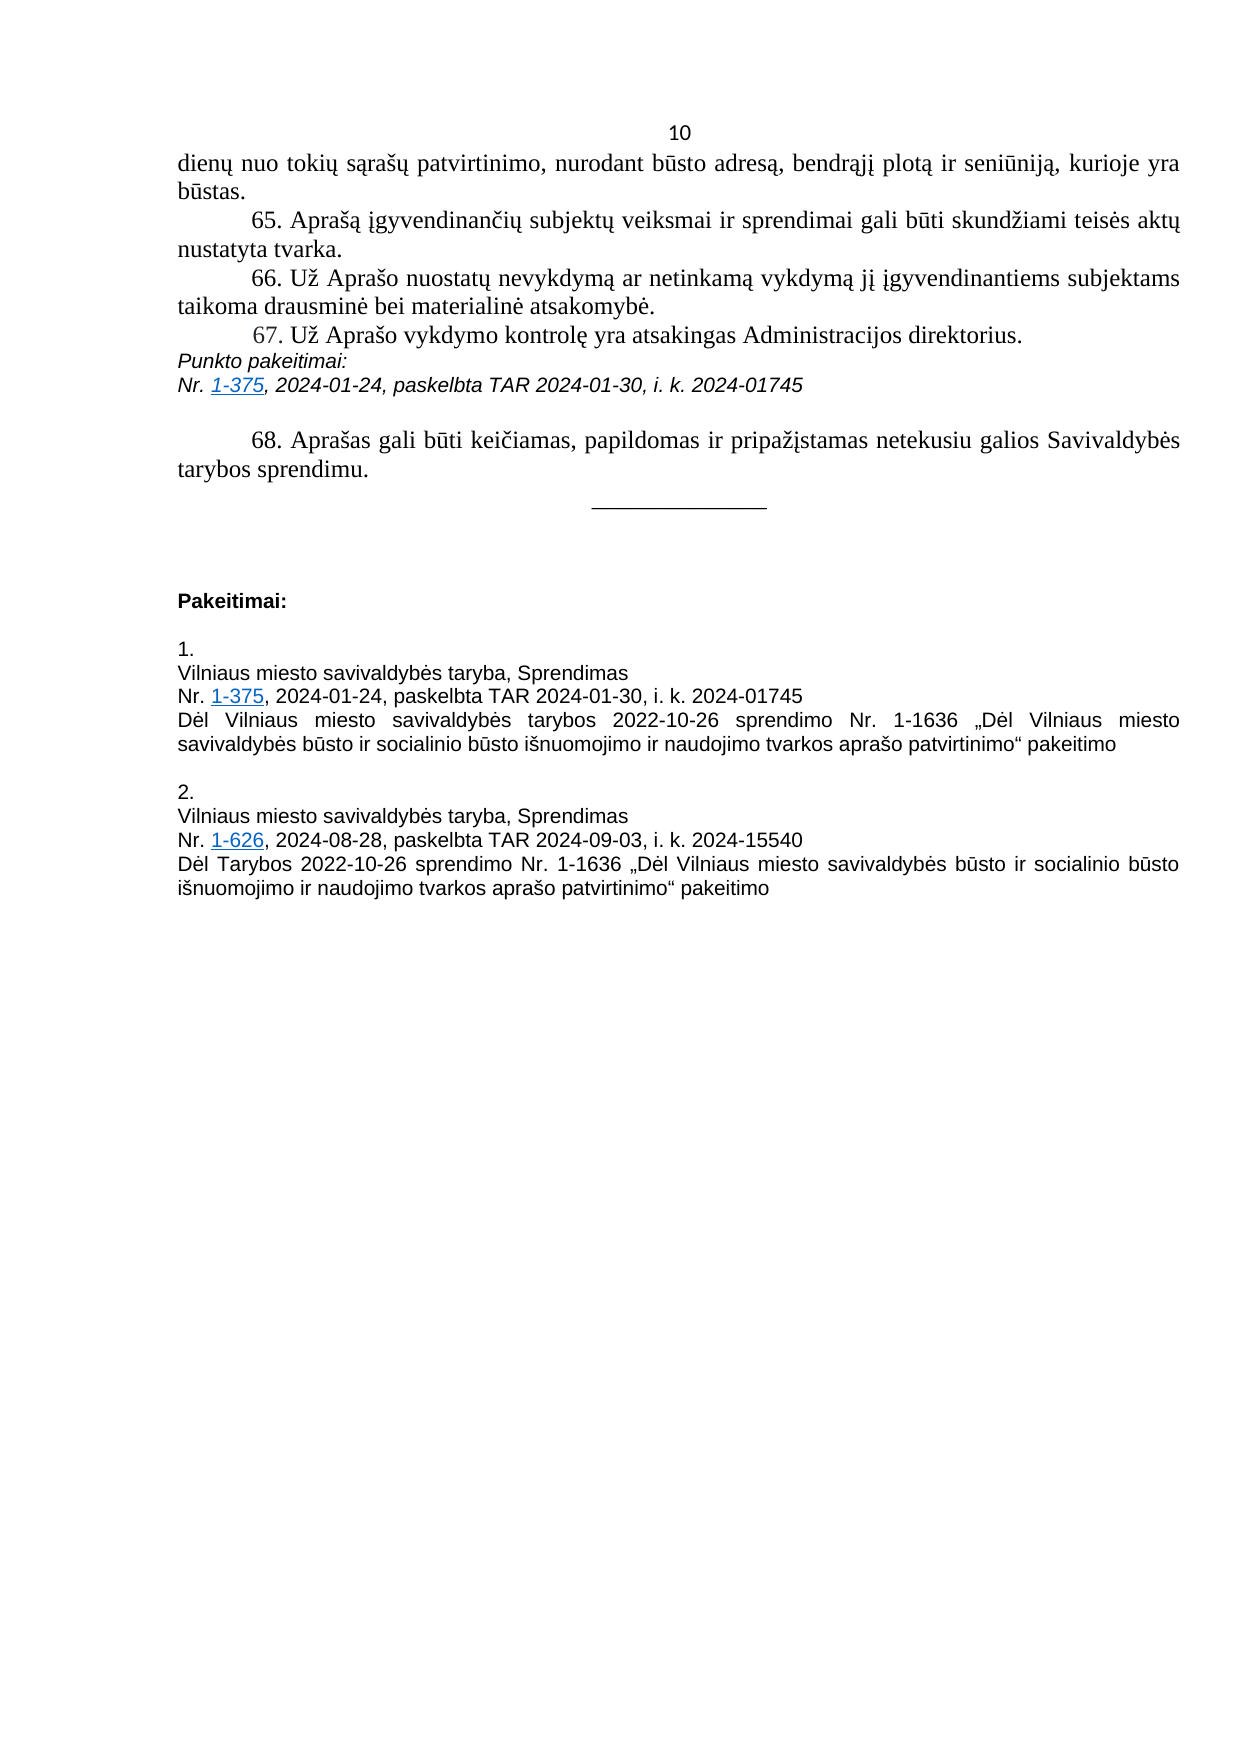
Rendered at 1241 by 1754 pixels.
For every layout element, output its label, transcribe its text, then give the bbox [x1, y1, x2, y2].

text 65. Aprašą įgyvendinančių subjektų veiksmai ir sprendimai gali būti skundžiami teisės aktų nustatyta tvarka. [177, 205, 1181, 263]
text 67. Už Aprašo vykdymo kontrolę yra atsakingas Administracijos direktorius. [177, 320, 1181, 349]
text Dėl Vilniaus miesto savivaldybės tarybos 2022-10-26 sprendimo Nr. 1-1636 „Dėl Vilniaus miesto savivaldybės būsto ir socialinio būsto išnuomojimo ir naudojimo tvarkos aprašo patvirtinimo“ pakeitimo [177, 708, 1181, 756]
text Nr. 1-375, 2024-01-24, paskelbta TAR 2024-01-30, i. k. 2024-01745 [177, 373, 1181, 397]
text Dėl Tarybos 2022-10-26 sprendimo Nr. 1-1636 „Dėl Vilniaus miesto savivaldybės būsto ir socialinio būsto išnuomojimo ir naudojimo tvarkos aprašo patvirtinimo“ pakeitimo [177, 852, 1181, 900]
text ______________ [177, 483, 1181, 512]
text Punkto pakeitimai: [177, 349, 1181, 373]
text Vilniaus miesto savivaldybės taryba, Sprendimas [177, 660, 1181, 684]
text 66. Už Aprašo nuostatų nevykdymą ar netinkamą vykdymą jį įgyvendinantiems subjektams taikoma drausminė bei materialinė atsakomybė. [177, 263, 1181, 320]
text dienų nuo tokių sąrašų patvirtinimo, nurodant būsto adresą, bendrąjį plotą ir seniūniją, kurioje yra būstas. [177, 148, 1181, 205]
text 2. [177, 780, 1181, 804]
text 68. Aprašas gali būti keičiamas, papildomas ir pripažįstamas netekusiu galios Savivaldybės tarybos sprendimu. [177, 426, 1181, 483]
text Pakeitimai: [177, 588, 1181, 612]
text 1. [177, 636, 1181, 660]
text Nr. 1-375, 2024-01-24, paskelbta TAR 2024-01-30, i. k. 2024-01745 [177, 684, 1181, 708]
text Vilniaus miesto savivaldybės taryba, Sprendimas [177, 804, 1181, 828]
text Nr. 1-626, 2024-08-28, paskelbta TAR 2024-09-03, i. k. 2024-15540 [177, 828, 1181, 852]
